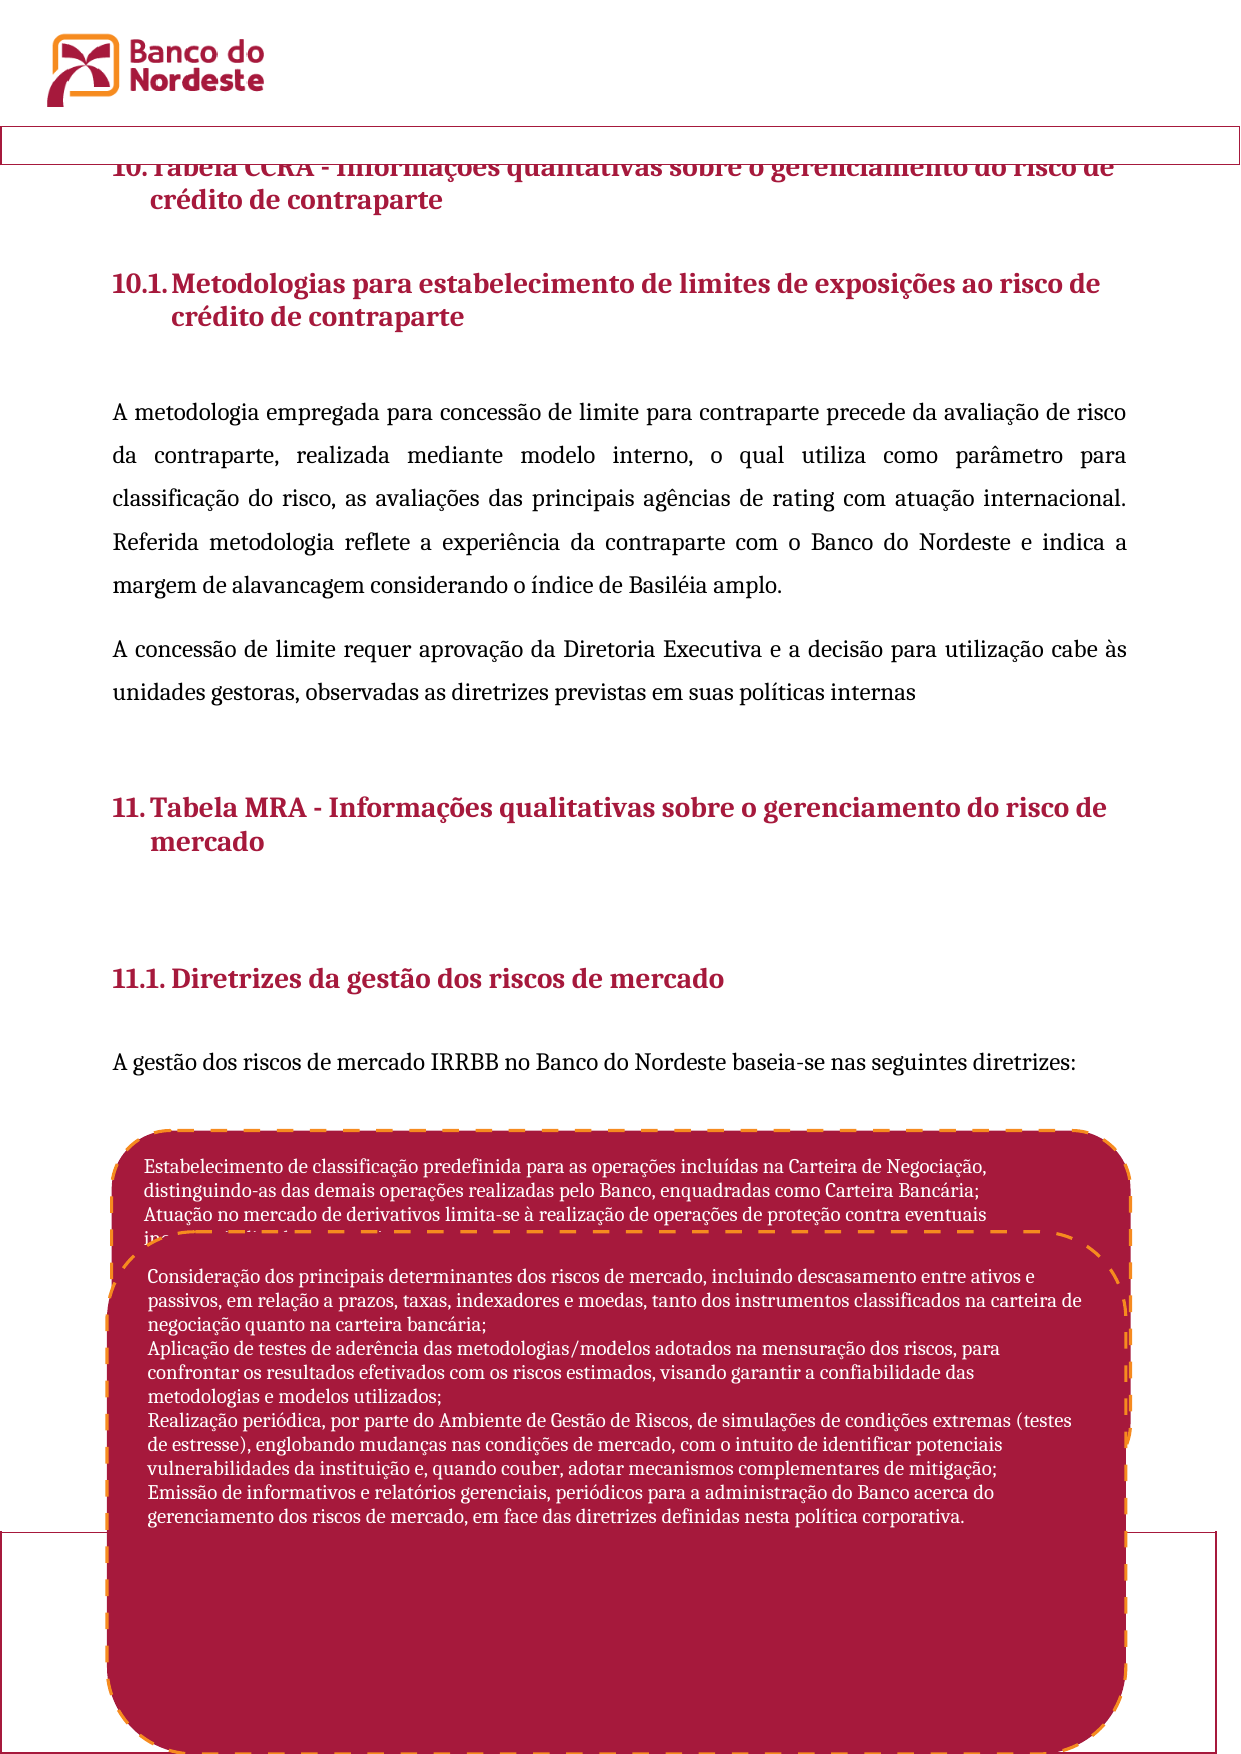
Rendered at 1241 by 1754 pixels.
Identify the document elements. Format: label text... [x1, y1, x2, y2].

text A gestão dos riscos de mercado IRRBB no Banco do Nordeste baseia-se nas seguintes diretrizes: [112, 1048, 1128, 1077]
list Tabela CCRA - Informações qualitativas sobre o gerenciamento do risco de crédito de contraparte [112, 165, 1128, 217]
list Tabela MRA - Informações qualitativas sobre o gerenciamento do risco de mercado [112, 792, 1128, 859]
text A metodologia empregada para concessão de limite para contraparte precede da avaliação de risco da contraparte, realizada mediante modelo interno, o qual utiliza como parâmetro para classificação do risco, as avaliações das principais agências de rating com atuação internacional. Referida metodologia reflete a experiência da contraparte com o Banco do Nordeste e indica a margem de alavancagem considerando o índice de Basiléia amplo. [112, 398, 1128, 599]
text A concessão de limite requer aprovação da Diretoria Executiva e a decisão para utilização cabe às unidades gestoras, observadas as diretrizes previstas em suas políticas internas [112, 634, 1128, 706]
list Diretrizes da gestão dos riscos de mercado [112, 962, 1128, 995]
list Metodologias para estabelecimento de limites de exposições ao risco de crédito de contraparte [112, 267, 1128, 334]
